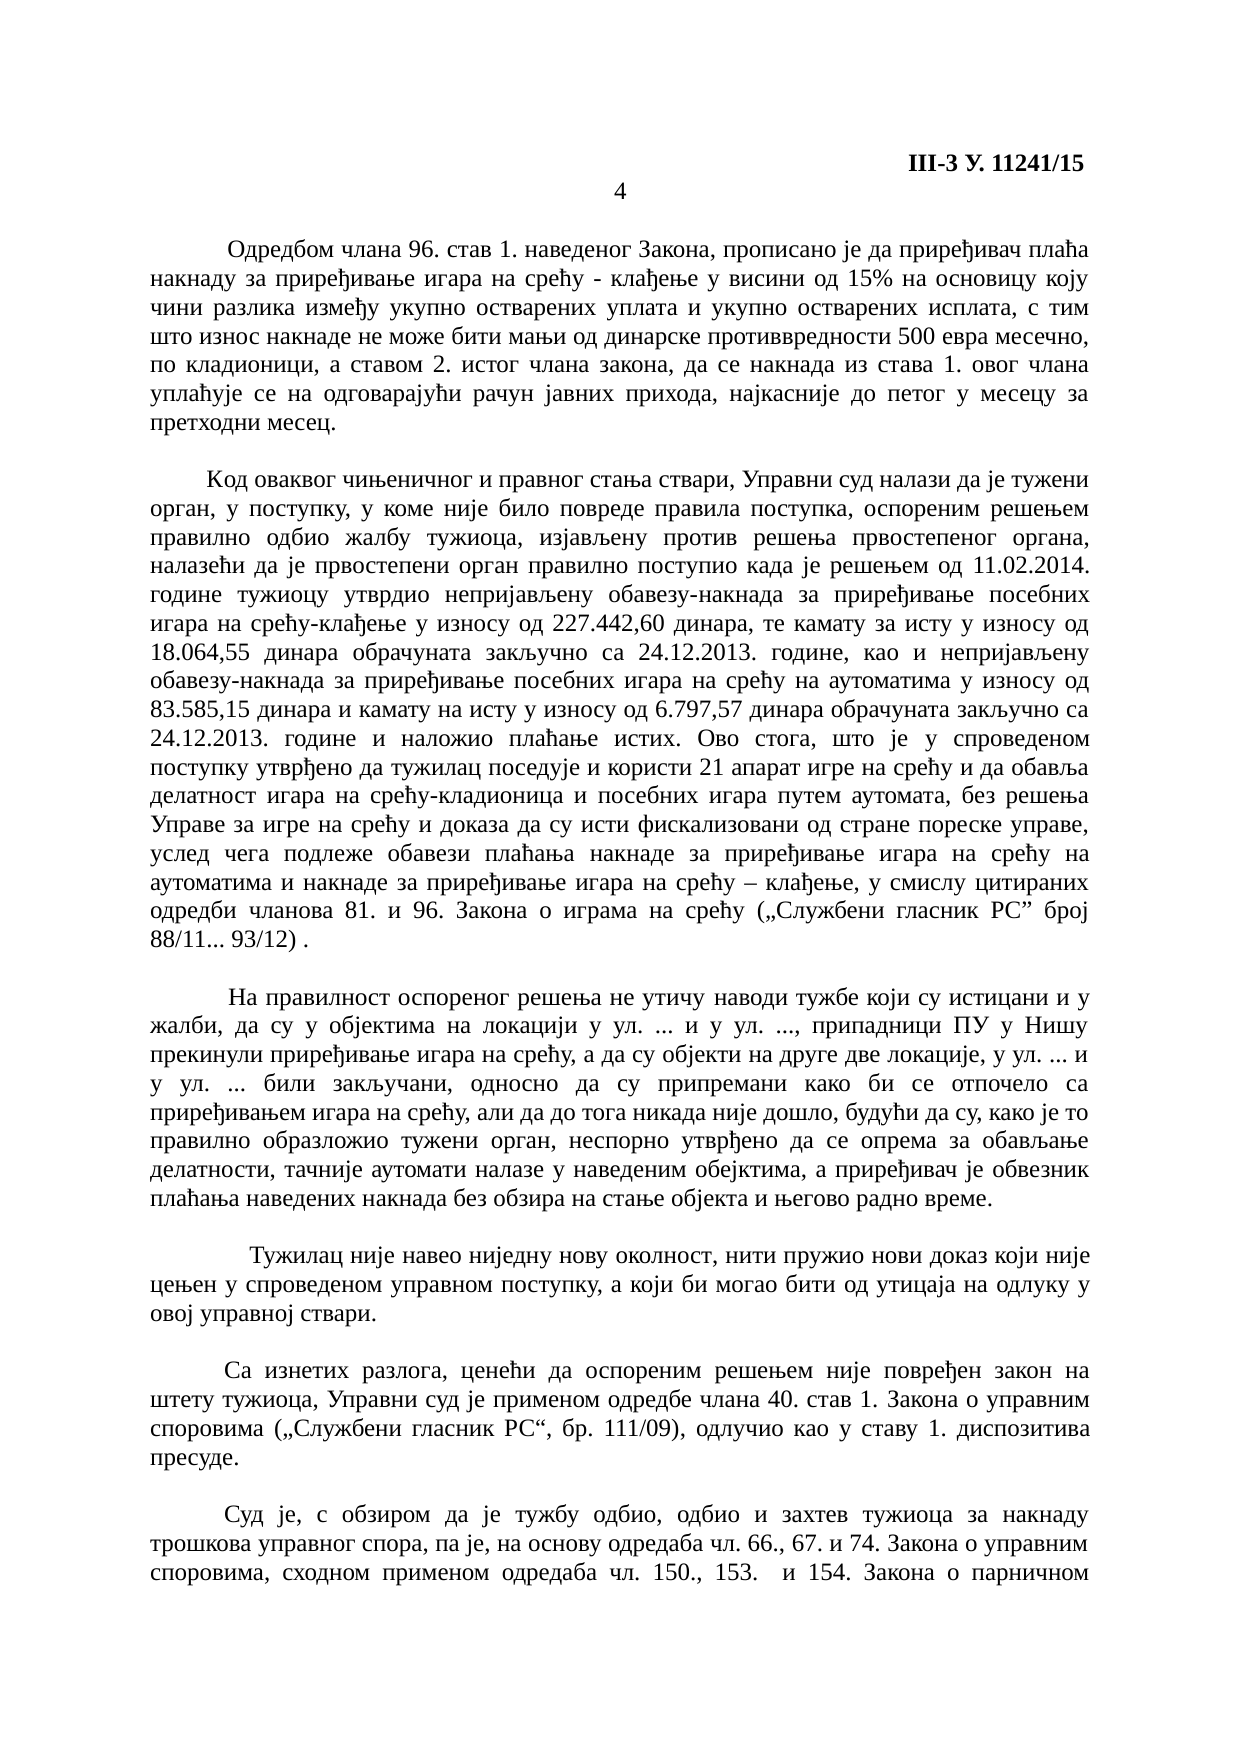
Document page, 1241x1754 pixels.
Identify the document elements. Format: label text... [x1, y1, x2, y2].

text Одредбом члана 96. став 1. наведеног Закона, прописано је да приређивач плаћа накнаду за приређивање игара на срећу - клађење у висини од 15% на основицу коју чини разлика између укупно остварених уплата и укупно остварених исплата, с тим што износ накнаде не може бити мањи од динарске противвредности 500 евра месечно, по кладионици, а ставом 2. истог члана закона, да се накнада из става 1. овог члана уплаћује се на одговарајући рачун јавних прихода, најкасније до петог у месецу за претходни месец. [150, 234, 1090, 436]
text На правилност оспореног решења не утичу наводи тужбе који су истицани и у жалби, да су у објектима на локацији у ул. ... и у ул. ..., припадници ПУ у Нишу прекинули приређивање игара на срећу, а да су објекти на друге две локације, у ул. ... и у ул. ... били закључани, односно да су припремани како би се отпочело са приређивањем игара на срећу, али да до тога никада није дошло, будући да су, како је то правилно образложио тужени орган, неспорно утврђено да се опрема за обављање делатности, тачније аутомати налазе у наведеним обејктима, а приређивач је обвезник плаћања наведених накнада без обзира на стање објекта и његово радно време. [150, 982, 1090, 1212]
text Са изнетих разлога, ценећи да оспореним решењем није повређен закон на штету тужиоца, Управни суд је применом одредбе члана 40. став 1. Закона о управним споровима („Службени гласник РС“, бр. 111/09), одлучио као у ставу 1. диспозитива пресуде. [150, 1356, 1090, 1471]
text Тужилац није навео ниједну нову околност, нити пружио нови доказ који није цењен у спроведеном управном поступку, а који би могао бити од утицаја на одлуку у овој управној ствари. [150, 1241, 1090, 1327]
text Код оваквог чињеничног и правног стања ствари, Управни суд налази да је тужени орган, у поступку, у коме није било повреде правила поступка, оспореним решењем правилно одбио жалбу тужиоца, изјављену против решења првостепеног органа, налазећи да је првостепени орган правилно поступио када је решењем од 11.02.2014. године тужиоцу утврдио непријављену обавезу-накнада за приређивање посебних игара на срећу-клађење у износу од 227.442,60 динара, те камату за исту у износу од 18.064,55 динара обрачуната закључно са 24.12.2013. године, као и непријављену обавезу-накнада за приређивање посебних игара на срећу на аутоматима у износу од 83.585,15 динара и камату на исту у износу од 6.797,57 динара обрачуната закључно са 24.12.2013. године и наложио плаћање истих. Ово стога, што је у спроведеном поступку утврђено да тужилац поседује и користи 21 апарат игре на срећу и да обавља делатност игара на срећу-кладионица и посебних игара путем аутомата, без решења Управе за игре на срећу и доказа да су исти фискализовани од стране пореске управе, услед чега подлеже обавези плаћања накнаде за приређивање игара на срећу на аутоматима и накнаде за приређивање игара на срећу – клађење, у смислу цитираних одредби чланова 81. и 96. Закона о играма на срећу („Службени гласник РС” број 88/11... 93/12) . [150, 464, 1090, 953]
text Суд је, с обзиром да је тужбу одбио, одбио и захтев тужиоца за накнаду трошкова управног спора, па је, на основу одредаба чл. 66., 67. и 74. Закона о управним споровима, сходном применом одредаба чл. 150., 153. и 154. Закона о парничном [150, 1499, 1090, 1586]
